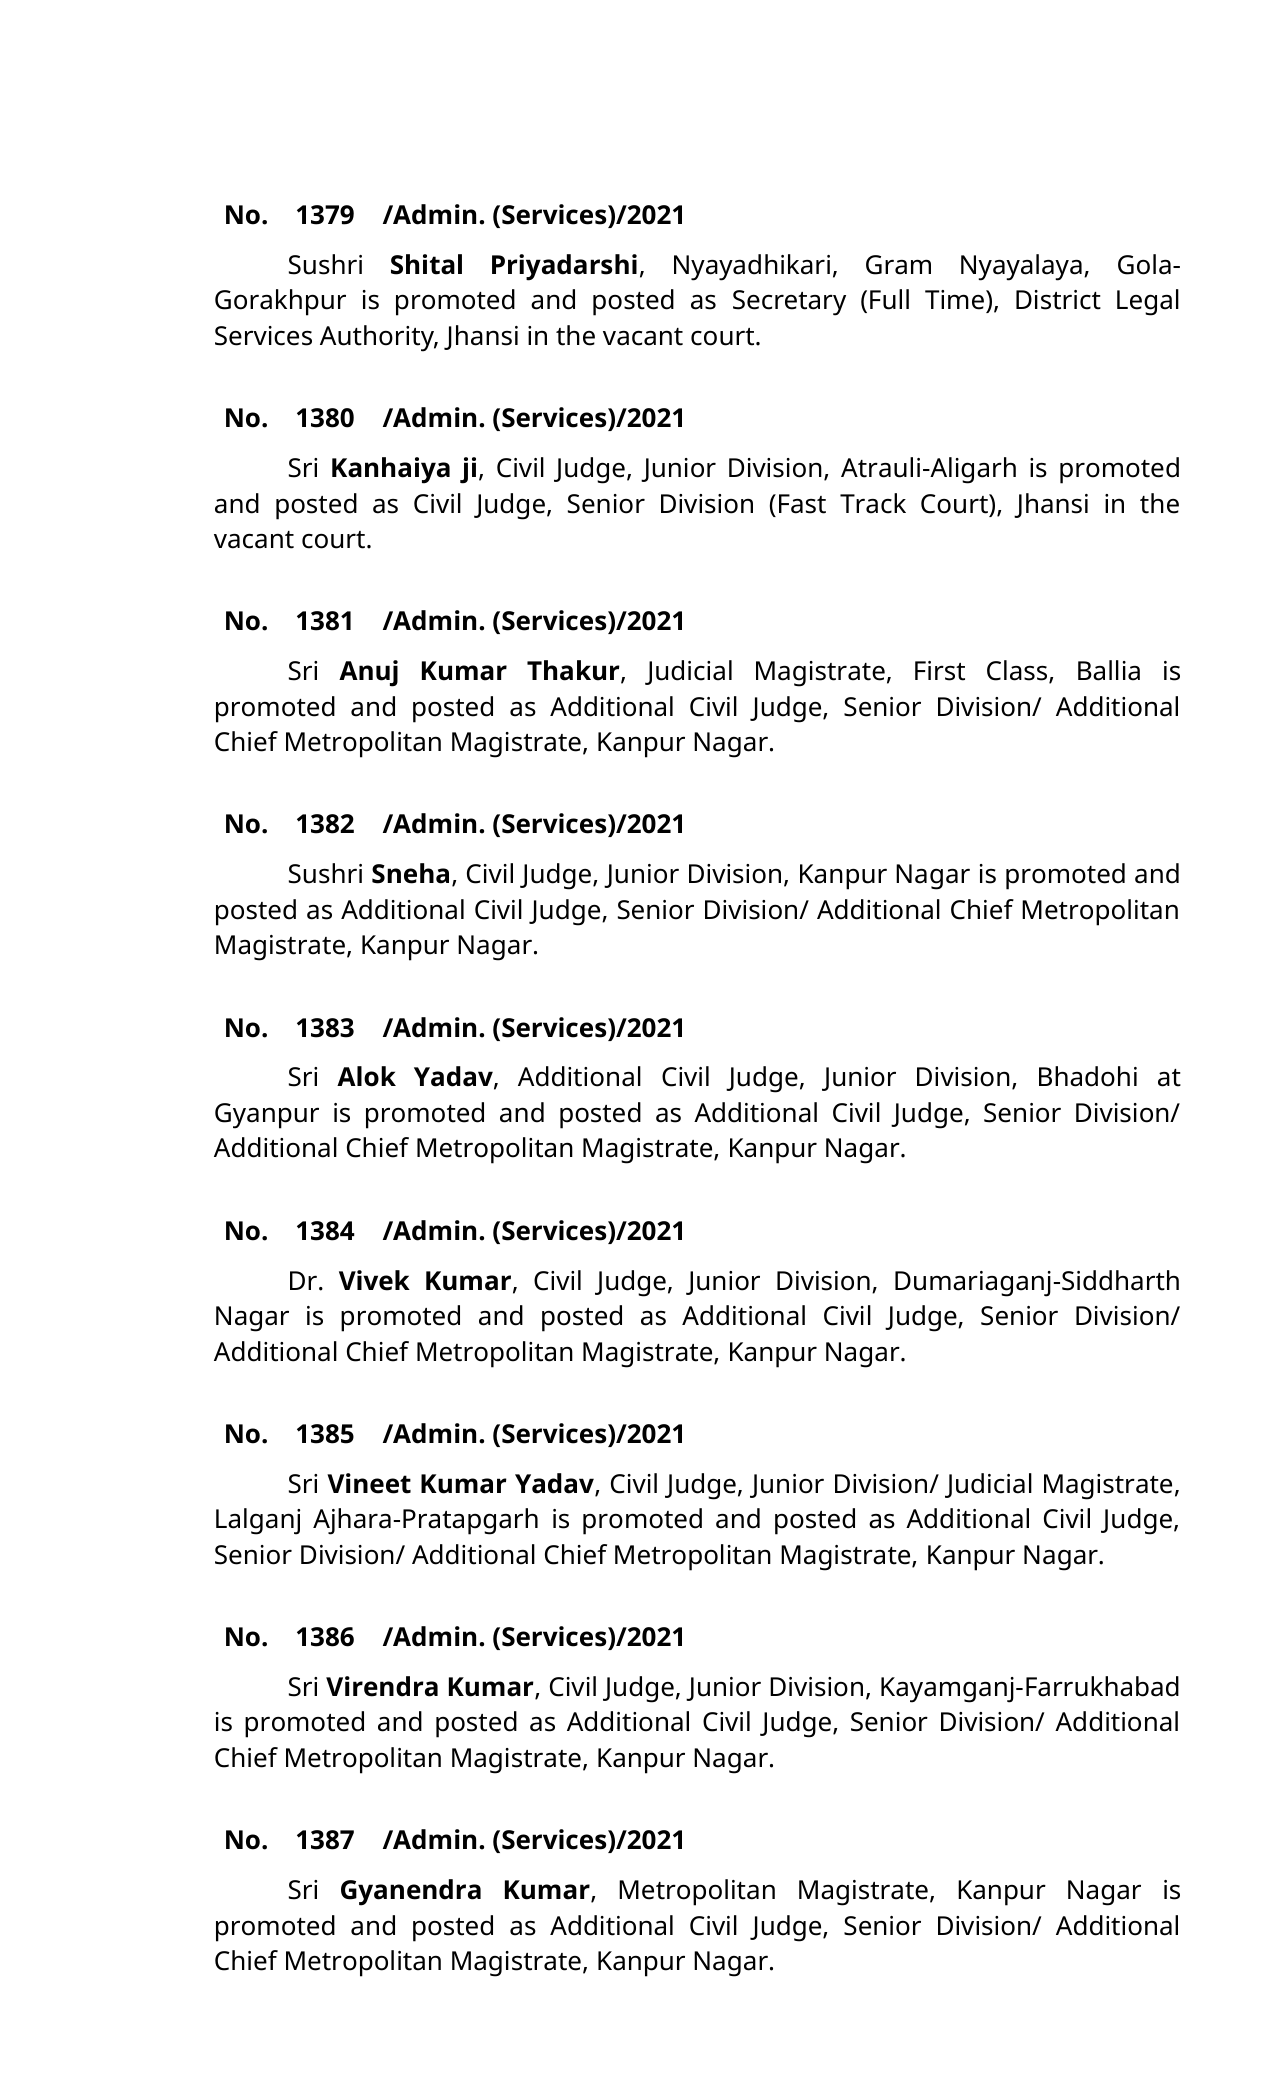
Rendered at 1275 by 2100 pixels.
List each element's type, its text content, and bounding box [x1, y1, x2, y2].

table_header [284, 998, 371, 1059]
table_header [284, 592, 371, 653]
text Sri Vineet Kumar Yadav, Civil Judge, Junior Division/ Judicial Magistrate, Lalganj Ajhara-Pratapgarh is promoted and posted as Additional Civil Judge, Senior Division/ Additional Chief Metropolitan Magistrate, Kanpur Nagar. [214, 1465, 1181, 1572]
table_header No. [212, 1404, 284, 1465]
table_header /Admin. (Services)/2021 [371, 1811, 771, 1872]
table_header [284, 1811, 371, 1872]
table_header /Admin. (Services)/2021 [371, 795, 771, 856]
table_header No. [212, 389, 284, 450]
text Dr. Vivek Kumar, Civil Judge, Junior Division, Dumariaganj-Siddharth Nagar is promoted and posted as Additional Civil Judge, Senior Division/ Additional Chief Metropolitan Magistrate, Kanpur Nagar. [214, 1262, 1181, 1369]
table_header No. [212, 795, 284, 856]
table_header No. [212, 998, 284, 1059]
text Sushri Shital Priyadarshi, Nyayadhikari, Gram Nyayalaya, Gola-Gorakhpur is promoted and posted as Secretary (Full Time), District Legal Services Authority, Jhansi in the vacant court. [214, 247, 1181, 353]
table_header No. [212, 592, 284, 653]
text Sri Anuj Kumar Thakur, Judicial Magistrate, First Class, Ballia is promoted and posted as Additional Civil Judge, Senior Division/ Additional Chief Metropolitan Magistrate, Kanpur Nagar. [214, 653, 1181, 759]
text Sri Virendra Kumar, Civil Judge, Junior Division, Kayamganj-Farrukhabad is promoted and posted as Additional Civil Judge, Senior Division/ Additional Chief Metropolitan Magistrate, Kanpur Nagar. [214, 1668, 1181, 1775]
text Sushri Sneha, Civil Judge, Junior Division, Kanpur Nagar is promoted and posted as Additional Civil Judge, Senior Division/ Additional Chief Metropolitan Magistrate, Kanpur Nagar. [214, 856, 1181, 962]
table_header [284, 389, 371, 450]
text Sri Gyanendra Kumar, Metropolitan Magistrate, Kanpur Nagar is promoted and posted as Additional Civil Judge, Senior Division/ Additional Chief Metropolitan Magistrate, Kanpur Nagar. [214, 1872, 1181, 1978]
table_header [284, 1201, 371, 1262]
table_header [284, 1608, 371, 1668]
table_header /Admin. (Services)/2021 [371, 1201, 771, 1262]
table_header [284, 186, 371, 247]
table_header No. [212, 186, 284, 247]
text Sri Alok Yadav, Additional Civil Judge, Junior Division, Bhadohi at Gyanpur is promoted and posted as Additional Civil Judge, Senior Division/ Additional Chief Metropolitan Magistrate, Kanpur Nagar. [214, 1059, 1181, 1166]
table_header No. [212, 1201, 284, 1262]
table_header /Admin. (Services)/2021 [371, 1608, 771, 1668]
table_header No. [212, 1811, 284, 1872]
table_header /Admin. (Services)/2021 [371, 389, 771, 450]
table_header [284, 795, 371, 856]
table_header /Admin. (Services)/2021 [371, 998, 771, 1059]
text Sri Kanhaiya ji, Civil Judge, Junior Division, Atrauli-Aligarh is promoted and posted as Civil Judge, Senior Division (Fast Track Court), Jhansi in the vacant court. [214, 450, 1181, 556]
table_header /Admin. (Services)/2021 [371, 186, 771, 247]
table_header /Admin. (Services)/2021 [371, 1404, 771, 1465]
table_header [284, 1404, 371, 1465]
table_header /Admin. (Services)/2021 [371, 592, 771, 653]
table_header No. [212, 1608, 284, 1668]
